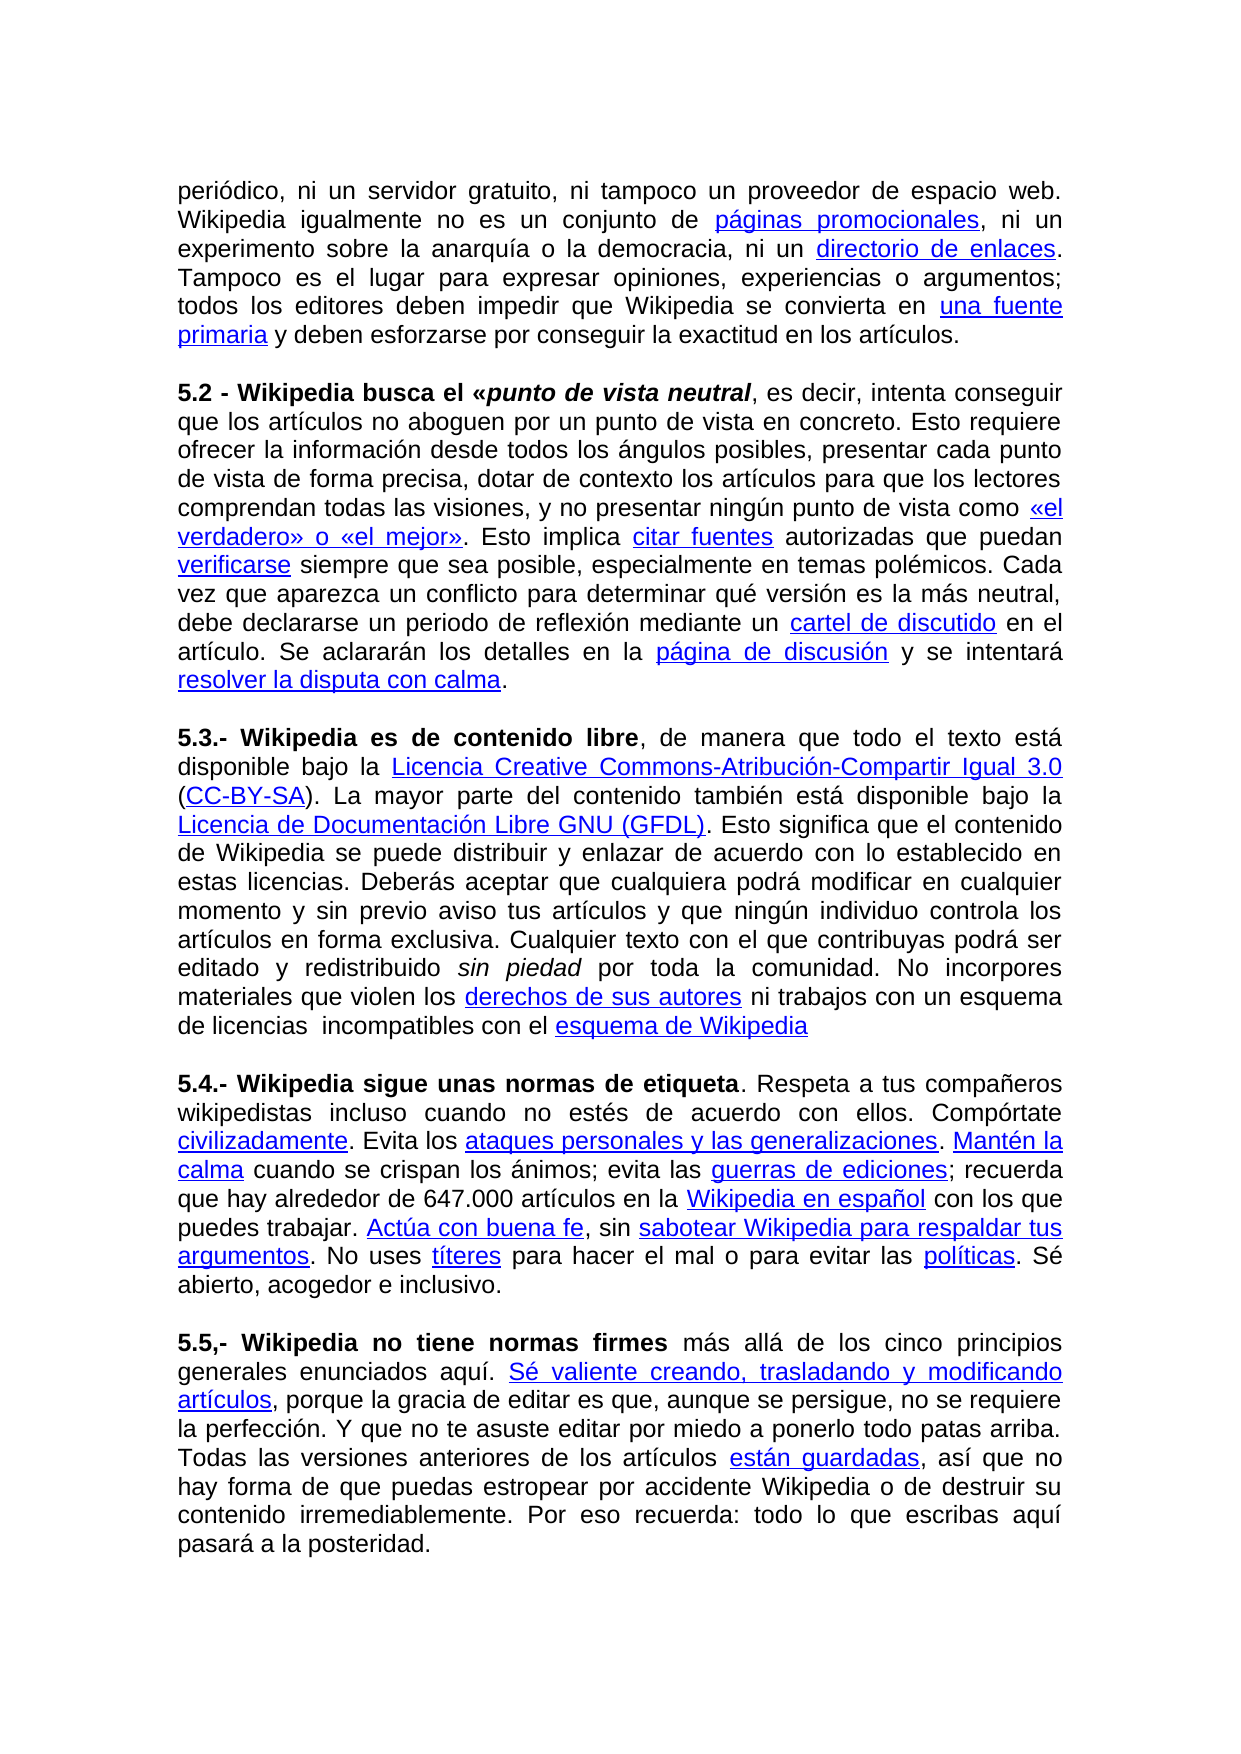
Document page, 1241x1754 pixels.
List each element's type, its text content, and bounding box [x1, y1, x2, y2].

text 5.3.- Wikipedia es de contenido libre, de manera que todo el texto está disponible bajo la Licencia Creative Commons-Atribución-Compartir Igual 3.0 (CC-BY-SA). La mayor parte del contenido también está disponible bajo la Licencia de Documentación Libre GNU (GFDL). Esto significa que el contenido de Wikipedia se puede distribuir y enlazar de acuerdo con lo establecido en estas licencias. Deberás aceptar que cualquiera podrá modificar en cualquier momento y sin previo aviso tus artículos y que ningún individuo controla los artículos en forma exclusiva. Cualquier texto con el que contribuyas podrá ser editado y redistribuido sin piedad por toda la comunidad. No incorpores materiales que violen los derechos de sus autores ni trabajos con un esquema de licencias incompatibles con el esquema de Wikipedia [177, 723, 1063, 1040]
text 5.4.- Wikipedia sigue unas normas de etiqueta. Respeta a tus compañeros wikipedistas incluso cuando no estés de acuerdo con ellos. Compórtate civilizadamente. Evita los ataques personales y las generalizaciones. Mantén la calma cuando se crispan los ánimos; evita las guerras de ediciones; recuerda que hay alrededor de 647.000 artículos en la Wikipedia en español con los que puedes trabajar. Actúa con buena fe, sin sabotear Wikipedia para respaldar tus argumentos. No uses títeres para hacer el mal o para evitar las políticas. Sé abierto, acogedor e inclusivo. [177, 1069, 1063, 1299]
text 5.2 - Wikipedia busca el «punto de vista neutral, es decir, intenta conseguir que los artículos no aboguen por un punto de vista en concreto. Esto requiere ofrecer la información desde todos los ángulos posibles, presentar cada punto de vista de forma precisa, dotar de contexto los artículos para que los lectores comprendan todas las visiones, y no presentar ningún punto de vista como «el verdadero» o «el mejor». Esto implica citar fuentes autorizadas que puedan verificarse siempre que sea posible, especialmente en temas polémicos. Cada vez que aparezca un conflicto para determinar qué versión es la más neutral, debe declararse un periodo de reflexión mediante un cartel de discutido en el artículo. Se aclararán los detalles en la página de discusión y se intentará resolver la disputa con calma. [177, 378, 1063, 694]
text periódico, ni un servidor gratuito, ni tampoco un proveedor de espacio web. Wikipedia igualmente no es un conjunto de páginas promocionales, ni un experimento sobre la anarquía o la democracia, ni un directorio de enlaces. Tampoco es el lugar para expresar opiniones, experiencias o argumentos; todos los editores deben impedir que Wikipedia se convierta en una fuente primaria y deben esforzarse por conseguir la exactitud en los artículos. [177, 176, 1063, 349]
text 5.5,- Wikipedia no tiene normas firmes más allá de los cinco principios generales enunciados aquí. Sé valiente creando, trasladando y modificando artículos, porque la gracia de editar es que, aunque se persigue, no se requiere la perfección. Y que no te asuste editar por miedo a ponerlo todo patas arriba. Todas las versiones anteriores de los artículos están guardadas, así que no hay forma de que puedas estropear por accidente Wikipedia o de destruir su contenido irremediablemente. Por eso recuerda: todo lo que escribas aquí pasará a la posteridad. [177, 1328, 1063, 1558]
